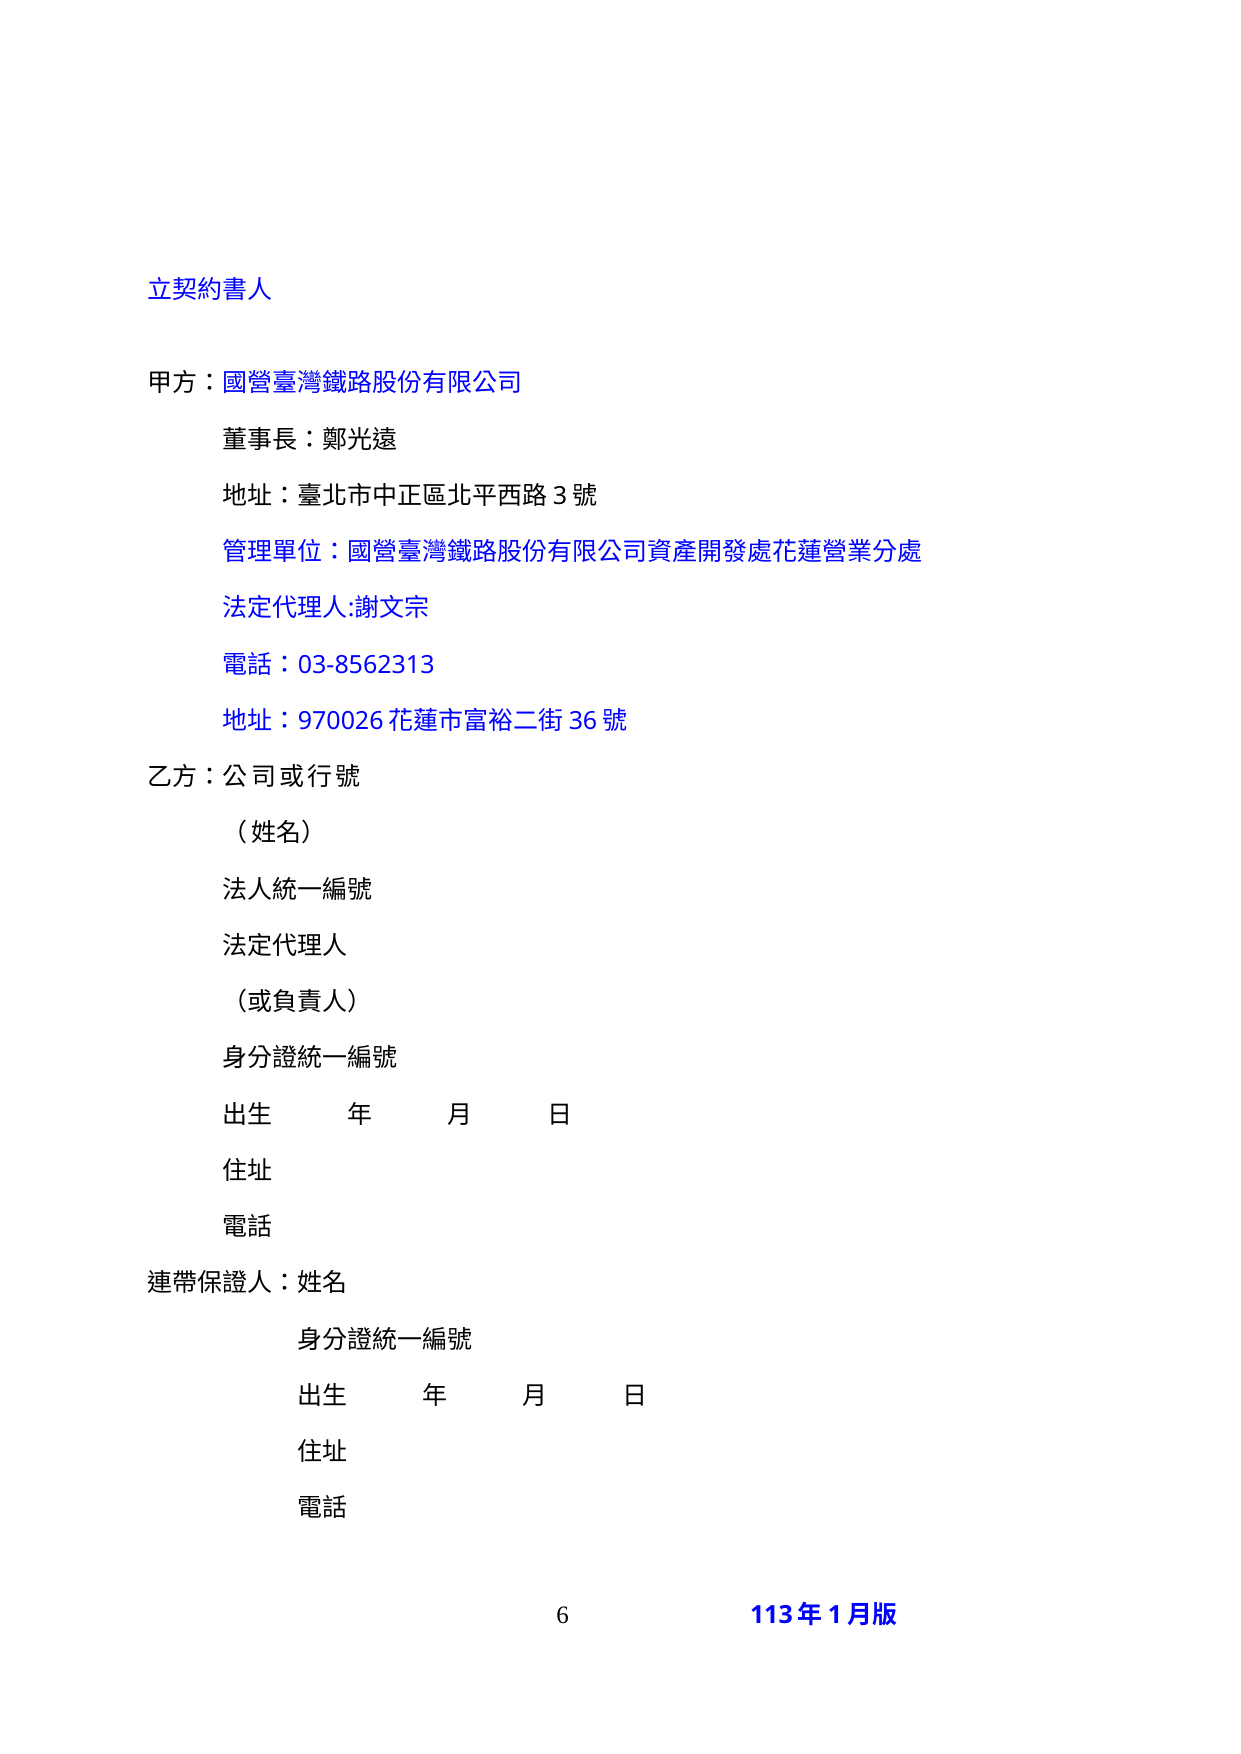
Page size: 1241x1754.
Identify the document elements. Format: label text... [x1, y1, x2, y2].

text 電話 [223, 1206, 1092, 1243]
text 身分證統一編號 [223, 1037, 1092, 1074]
text 電話：03-8562313 [223, 643, 1092, 681]
text 連帶保證人：姓名 [148, 1262, 1092, 1299]
text 甲方：國營臺灣鐵路股份有限公司 [148, 362, 1092, 399]
text 董事長：鄭光遠 [223, 418, 1092, 456]
text （或負責人） [223, 981, 1092, 1018]
text 法定代理人 [223, 924, 1092, 962]
text 出生 年 月 日 [223, 1093, 1092, 1131]
text 管理單位：國營臺灣鐵路股份有限公司資產開發處花蓮營業分處 [223, 531, 1092, 568]
text 乙方：公司或行號 [148, 756, 1092, 793]
text 住址 [298, 1431, 1092, 1468]
text 地址：臺北市中正區北平西路3號 [223, 474, 1092, 512]
text 法人統一編號 [223, 868, 1092, 906]
text 地址：970026花蓮市富裕二街36號 [223, 699, 1092, 737]
text 立契約書人 [148, 268, 1092, 306]
text 出生 年 月 日 [298, 1374, 1092, 1412]
text 身分證統一編號 [298, 1318, 1092, 1356]
text 電話 [298, 1487, 1092, 1524]
text （姓名） [223, 812, 1092, 849]
text 法定代理人:謝文宗 [223, 587, 1092, 624]
text 住址 [223, 1149, 1092, 1187]
